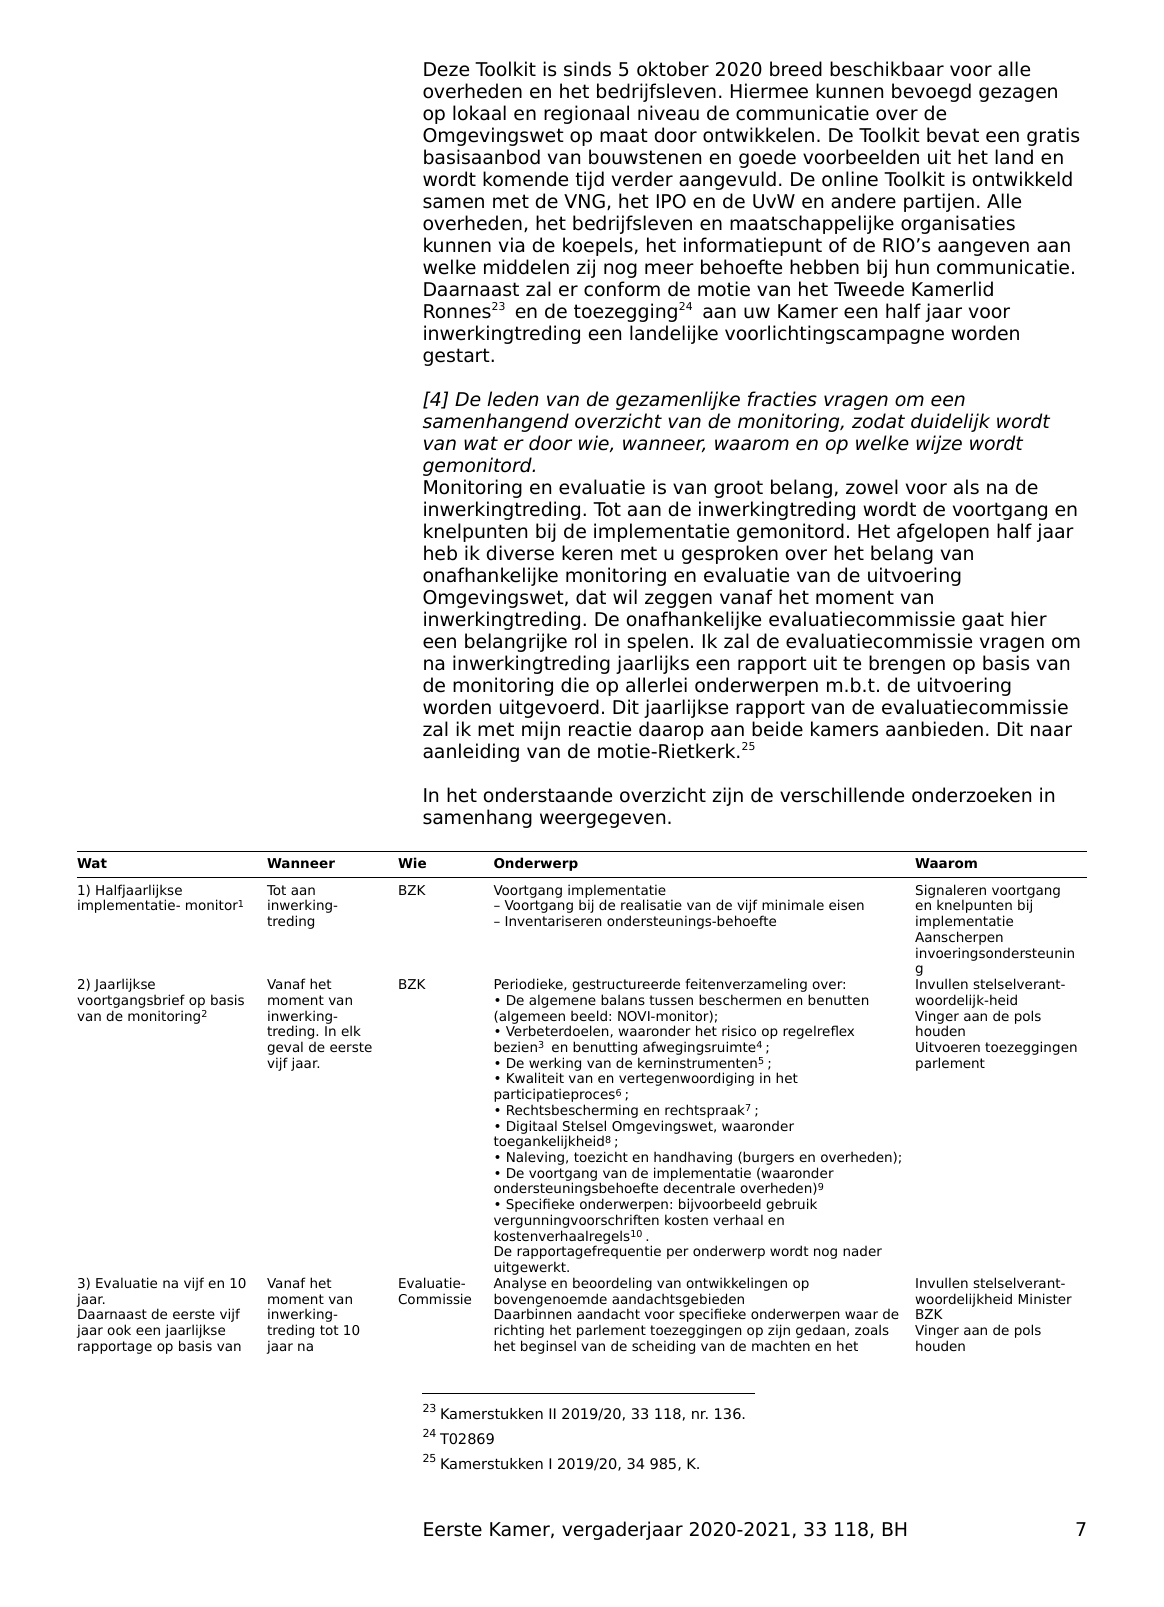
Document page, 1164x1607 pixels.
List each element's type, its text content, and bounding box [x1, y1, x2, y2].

table_cell Analyse en beoordeling van ontwikkelingen op bovengenoemde aandachtsgebieden Daarbinnen aandacht voor specifieke onderwerpen waar de richting het parlement toezeggingen op zijn gedaan, zoals het beginsel van de scheiding van de machten en het [487, 1276, 909, 1354]
table_header Waarom [909, 852, 1087, 877]
table_header Onderwerp [487, 852, 909, 877]
table_cell Vanaf het moment van inwerking-treding tot 10 jaar na [261, 1276, 392, 1354]
table_cell Invullen stelselverant-woordelijk-heid Vinger aan de pols houden Uitvoeren toezeggingen parlement [909, 977, 1087, 1276]
text In het onderstaande overzicht zijn de verschillende onderzoeken in samenhang weergegeven. [422, 785, 1087, 829]
text [4] De leden van de gezamenlijke fracties vragen om een samenhangend overzicht van de monitoring, zodat duidelijk wordt van wat er door wie, wanneer, waarom en op welke wijze wordt gemonitord. [422, 389, 1087, 477]
table_cell BZK [392, 878, 487, 977]
table_cell Periodieke, gestructureerde feitenverzameling over: • De algemene balans tussen beschermen en benutten (algemeen beeld: NOVI-monitor); • Verbeterdoelen, waaronder het risico op regelreflex bezien3 en benutting afwegingsruimte4; • De werking van de kerninstrumenten5; • Kwaliteit van en vertegenwoordiging in het participatieproces6; • Rechtsbescherming en rechtspraak7; • Digitaal Stelsel Omgevingswet, waaronder toegankelijkheid8; • Naleving, toezicht en handhaving (burgers en overheden); • De voortgang van de implementatie (waaronder ondersteuningsbehoefte decentrale overheden)9 • Specifieke onderwerpen: bijvoorbeeld gebruik vergunningvoorschriften kosten verhaal en kostenverhaalregels10. De rapportagefrequentie per onderwerp wordt nog nader uitgewerkt. [487, 977, 909, 1276]
table_cell 3) Evaluatie na vijf en 10 jaar. Daarnaast de eerste vijf jaar ook een jaarlijkse rapportage op basis van [77, 1276, 261, 1354]
text Deze Toolkit is sinds 5 oktober 2020 breed beschikbaar voor alle overheden en het bedrijfsleven. Hiermee kunnen bevoegd gezagen op lokaal en regionaal niveau de communicatie over de Omgevingswet op maat door ontwikkelen. De Toolkit bevat een gratis basisaanbod van bouwstenen en goede voorbeelden uit het land en wordt komende tijd verder aangevuld. De online Toolkit is ontwikkeld samen met de VNG, het IPO en de UvW en andere partijen. Alle overheden, het bedrijfsleven en maatschappelijke organisaties kunnen via de koepels, het informatiepunt of de RIO’s aangeven aan welke middelen zij nog meer behoefte hebben bij hun communicatie. Daarnaast zal er conform de motie van het Tweede Kamerlid Ronnes en de toezegging aan uw Kamer een half jaar voor inwerkingtreding een landelijke voorlichtingscampagne worden gestart. [422, 59, 1087, 367]
table_header Wie [392, 852, 487, 877]
table_cell 2) Jaarlijkse voortgangsbrief op basis van de monitoring2 [77, 977, 261, 1276]
table_cell Invullen stelselverant-woordelijkheid Minister BZK Vinger aan de pols houden [909, 1276, 1087, 1354]
text Kamerstukken I 2019/20, 34 985, K. [422, 1452, 1087, 1474]
text T02869 [422, 1427, 1087, 1449]
table_cell BZK [392, 977, 487, 1276]
table_cell Tot aan inwerking-treding [261, 878, 392, 977]
table_cell Vanaf het moment van inwerking-treding. In elk geval de eerste vijf jaar. [261, 977, 392, 1276]
table_cell 1) Halfjaarlijkse implementatie- monitor1 [77, 878, 261, 977]
text Kamerstukken II 2019/20, 33 118, nr. 136. [422, 1402, 1087, 1424]
table_header Wat [77, 852, 261, 877]
table_header Wanneer [261, 852, 392, 877]
table_cell Evaluatie- Commissie [392, 1276, 487, 1354]
table_cell Signaleren voortgang en knelpunten bij implementatie Aanscherpen invoeringsondersteuning [909, 878, 1087, 977]
table_cell Voortgang implementatie – Voortgang bij de realisatie van de vijf minimale eisen – Inventariseren ondersteunings-behoefte [487, 878, 909, 977]
text Monitoring en evaluatie is van groot belang, zowel voor als na de inwerkingtreding. Tot aan de inwerkingtreding wordt de voortgang en knelpunten bij de implementatie gemonitord. Het afgelopen half jaar heb ik diverse keren met u gesproken over het belang van onafhankelijke monitoring en evaluatie van de uitvoering Omgevingswet, dat wil zeggen vanaf het moment van inwerkingtreding. De onafhankelijke evaluatiecommissie gaat hier een belangrijke rol in spelen. Ik zal de evaluatiecommissie vragen om na inwerkingtreding jaarlijks een rapport uit te brengen op basis van de monitoring die op allerlei onderwerpen m.b.t. de uitvoering worden uitgevoerd. Dit jaarlijkse rapport van de evaluatiecommissie zal ik met mijn reactie daarop aan beide kamers aanbieden. Dit naar aanleiding van de motie-Rietkerk. [422, 477, 1087, 763]
